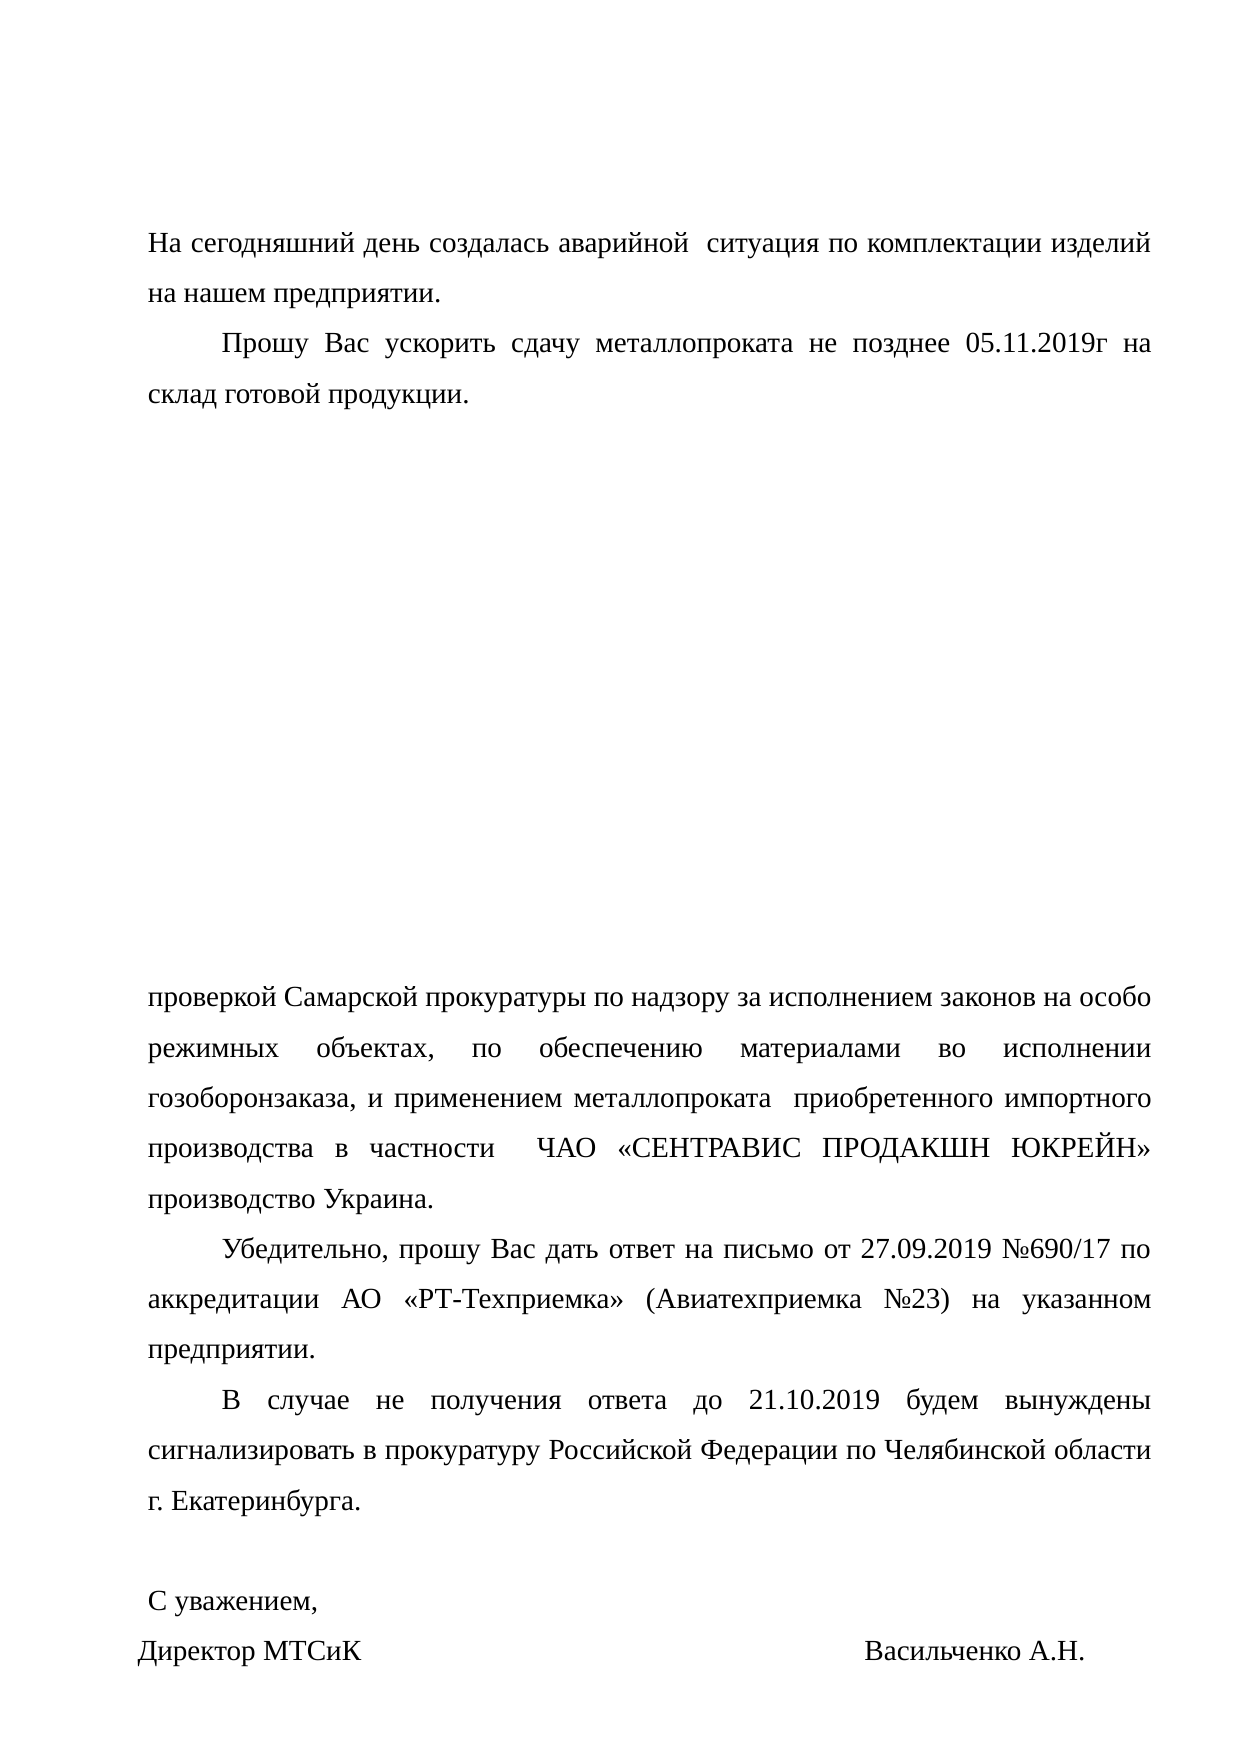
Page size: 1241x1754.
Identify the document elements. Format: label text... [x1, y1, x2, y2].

text проверкой Самарской прокуратуры по надзору за исполнением законов на особо режимных объектах, по обеспечению материалами во исполнении гозоборонзаказа, и применением металлопроката приобретенного импортного производства в частности ЧАО «СЕНТРАВИС ПРОДАКШН ЮКРЕЙН» производство Украина. [148, 979, 1152, 1214]
text Прошу Вас ускорить сдачу металлопроката не позднее 05.11.2019г на склад готовой продукции. [148, 325, 1152, 409]
text На сегодняшний день создалась аварийной ситуация по комплектации изделий на нашем предприятии. [148, 225, 1152, 309]
text С уважением, [148, 1583, 1152, 1617]
text В случае не получения ответа до 21.10.2019 будем вынуждены сигнализировать в прокуратуру Российской Федерации по Челябинской области г. Екатеринбурга. [148, 1382, 1152, 1516]
text Убедительно, прошу Вас дать ответ на письмо от 27.09.2019 №690/17 по аккредитации АО «РТ-Техприемка» (Авиатехприемка №23) на указанном предприятии. [148, 1231, 1152, 1365]
text Директор МТСиК Васильченко А.Н. [130, 1633, 1152, 1667]
